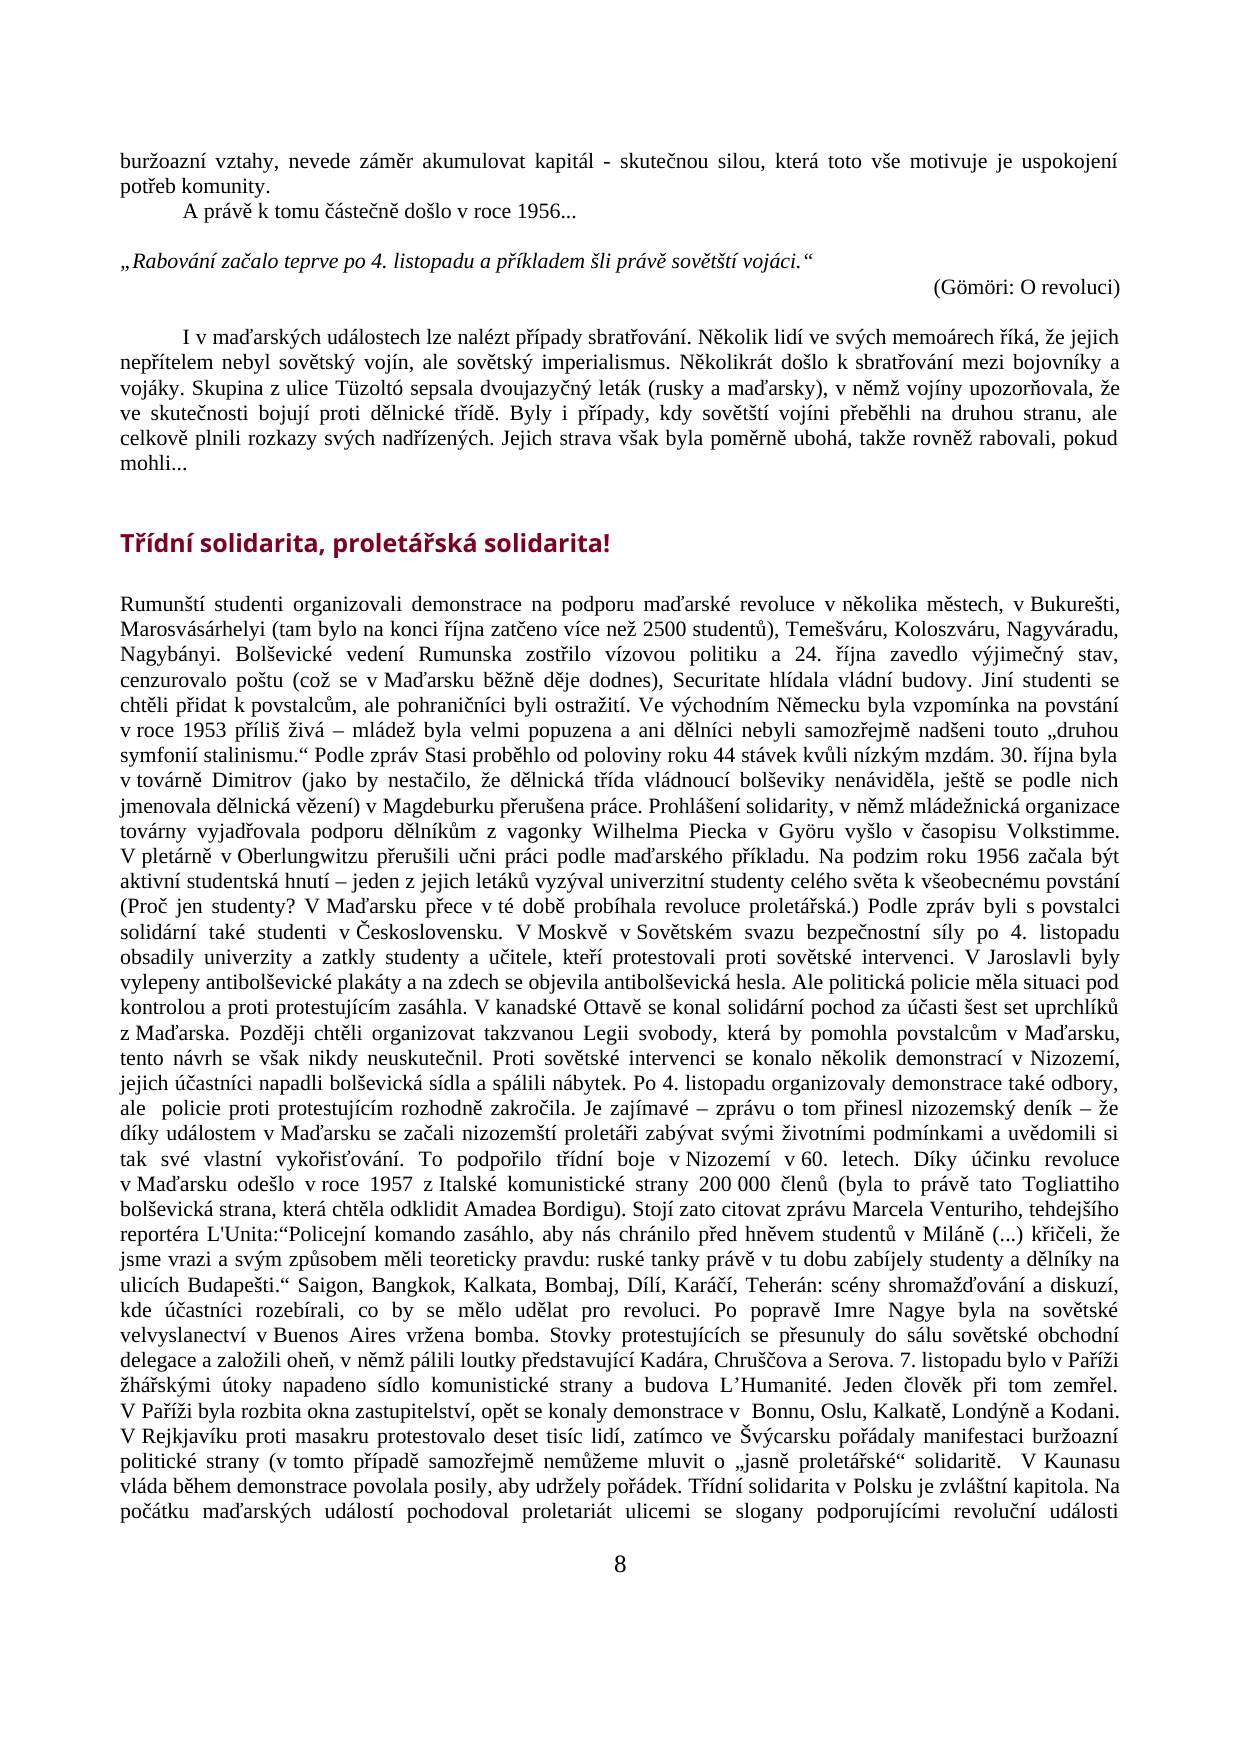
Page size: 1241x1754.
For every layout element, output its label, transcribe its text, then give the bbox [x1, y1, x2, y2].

text Rumunští studenti organizovali demonstrace na podporu maďarské revoluce v několika městech, v Bukurešti, Marosvásárhelyi (tam bylo na konci října zatčeno více než 2500 studentů), Temešváru, Koloszváru, Nagyváradu, Nagybányi. Bolševické vedení Rumunska zostřilo vízovou politiku a 24. října zavedlo výjimečný stav, cenzurovalo poštu (což se v Maďarsku běžně děje dodnes), Securitate hlídala vládní budovy. Jiní studenti se chtěli přidat k povstalcům, ale pohraničníci byli ostražití. Ve východním Německu byla vzpomínka na povstání v roce 1953 příliš živá – mládež byla velmi popuzena a ani dělníci nebyli samozřejmě nadšeni touto „druhou symfonií stalinismu.“ Podle zpráv Stasi proběhlo od poloviny roku 44 stávek kvůli nízkým mzdám. 30. října byla v továrně Dimitrov (jako by nestačilo, že dělnická třída vládnoucí bolševiky nenáviděla, ještě se podle nich jmenovala dělnická vězení) v Magdeburku přerušena práce. Prohlášení solidarity, v němž mládežnická organizace továrny vyjadřovala podporu dělníkům z vagonky Wilhelma Piecka v Györu vyšlo v časopisu Volkstimme. V pletárně v Oberlungwitzu přerušili učni práci podle maďarského příkladu. Na podzim roku 1956 začala být aktivní studentská hnutí – jeden z jejich letáků vyzýval univerzitní studenty celého světa k všeobecnému povstání (Proč jen studenty? V Maďarsku přece v té době probíhala revoluce proletářská.) Podle zpráv byli s povstalci solidární také studenti v Československu. V Moskvě v Sovětském svazu bezpečnostní síly po 4. listopadu obsadily univerzity a zatkly studenty a učitele, kteří protestovali proti sovětské intervenci. V Jaroslavli byly vylepeny antibolševické plakáty a na zdech se objevila antibolševická hesla. Ale politická policie měla situaci pod kontrolou a proti protestujícím zasáhla. V kanadské Ottavě se konal solidární pochod za účasti šest set uprchlíků z Maďarska. Později chtěli organizovat takzvanou Legii svobody, která by pomohla povstalcům v Maďarsku, tento návrh se však nikdy neuskutečnil. Proti sovětské intervenci se konalo několik demonstrací v Nizozemí, jejich účastníci napadli bolševická sídla a spálili nábytek. Po 4. listopadu organizovaly demonstrace také odbory, ale policie proti protestujícím rozhodně zakročila. Je zajímavé – zprávu o tom přinesl nizozemský deník – že díky událostem v Maďarsku se začali nizozemští proletáři zabývat svými životními podmínkami a uvědomili si tak své vlastní vykořisťování. To podpořilo třídní boje v Nizozemí v 60. letech. Díky účinku revoluce v Maďarsku odešlo v roce 1957 z Italské komunistické strany 200 000 členů (byla to právě tato Togliattiho bolševická strana, která chtěla odklidit Amadea Bordigu). Stojí zato citovat zprávu Marcela Venturiho, tehdejšího reportéra L'Unita:“Policejní komando zasáhlo, aby nás chránilo před hněvem studentů v Miláně (...) křičeli, že jsme vrazi a svým způsobem měli teoreticky pravdu: ruské tanky právě v tu dobu zabíjely studenty a dělníky na ulicích Budapešti.“ Saigon, Bangkok, Kalkata, Bombaj, Dílí, Karáčí, Teherán: scény shromažďování a diskuzí, kde účastníci rozebírali, co by se mělo udělat pro revoluci. Po popravě Imre Nagye byla na sovětské velvyslanectví v Buenos Aires vržena bomba. Stovky protestujících se přesunuly do sálu sovětské obchodní delegace a založili oheň, v němž pálili loutky představující Kadára, Chruščova a Serova. 7. listopadu bylo v Paříži žhářskými útoky napadeno sídlo komunistické strany a budova L’Humanité. Jeden člověk při tom zemřel. V Paříži byla rozbita okna zastupitelství, opět se konaly demonstrace v Bonnu, Oslu, Kalkatě, Londýně a Kodani. V Rejkjavíku proti masakru protestovalo deset tisíc lidí, zatímco ve Švýcarsku pořádaly manifestaci buržoazní politické strany (v tomto případě samozřejmě nemůžeme mluvit o „jasně proletářské“ solidaritě. V Kaunasu vláda během demonstrace povolala posily, aby udržely pořádek. Třídní solidarita v Polsku je zvláštní kapitola. Na počátku maďarských událostí pochodoval proletariát ulicemi se slogany podporujícími revoluční události [120, 591, 1120, 1524]
subtitle Třídní solidarita, proletářská solidarita! [120, 526, 1120, 559]
text buržoazní vztahy, nevede záměr akumulovat kapitál - skutečnou silou, která toto vše motivuje je uspokojení potřeb komunity. [120, 148, 1120, 198]
text (Gömöri: O revoluci) [120, 274, 1120, 299]
text I v maďarských událostech lze nalézt případy sbratřování. Několik lidí ve svých memoárech říká, že jejich nepřítelem nebyl sovětský vojín, ale sovětský imperialismus. Několikrát došlo k sbratřování mezi bojovníky a vojáky. Skupina z ulice Tüzoltó sepsala dvoujazyčný leták (rusky a maďarsky), v němž vojíny upozorňovala, že ve skutečnosti bojují proti dělnické třídě. Byly i případy, kdy sovětští vojíni přeběhli na druhou stranu, ale celkově plnili rozkazy svých nadřízených. Jejich strava však byla poměrně ubohá, takže rovněž rabovali, pokud mohli... [120, 324, 1120, 475]
text „Rabování začalo teprve po 4. listopadu a příkladem šli právě sovětští vojáci.“ [120, 248, 1120, 274]
text A právě k tomu částečně došlo v roce 1956... [120, 198, 1120, 223]
